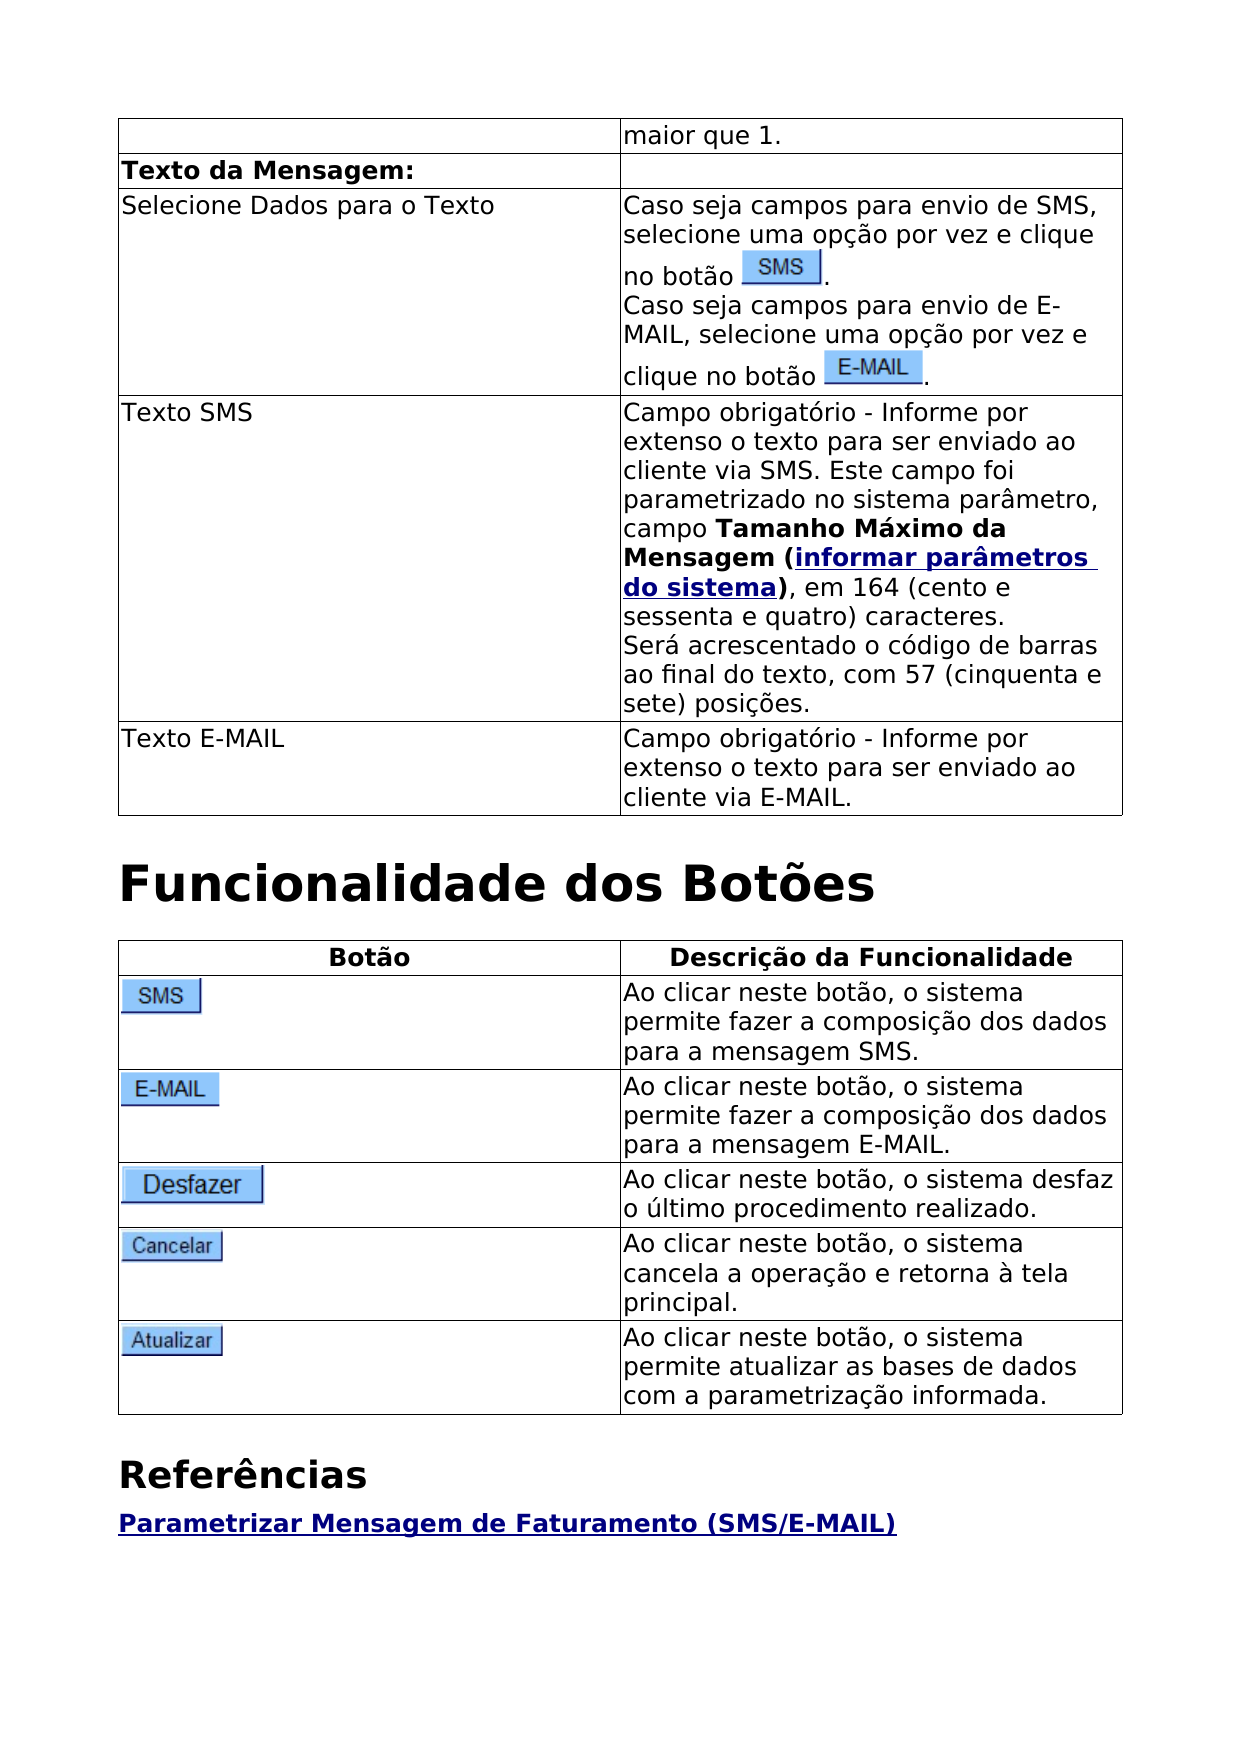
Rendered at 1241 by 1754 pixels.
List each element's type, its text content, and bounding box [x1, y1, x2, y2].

picture [121, 1229, 223, 1263]
table_cell Ao clicar neste botão, o sistema permite fazer a composição dos dados para a mensagem SMS. [621, 976, 1122, 1069]
table_header Descrição da Funcionalidade [621, 941, 1122, 975]
table_cell Campo obrigatório - Informe por extenso o texto para ser enviado ao cliente via E-MAIL. [621, 722, 1122, 815]
table_cell Campo obrigatório - Informe por extenso o texto para ser enviado ao cliente via SMS. Este campo foi parametrizado no sistema parâmetro, campo Tamanho Máximo da Mensagem (informar parâmetros do sistema), em 164 (cento e sessenta e quatro) caracteres. Será acrescentado o código de barras ao final do texto, com 57 (cinquenta e sete) posições. [621, 396, 1122, 721]
table_cell maior que 1. [621, 119, 1122, 153]
table_cell [621, 154, 1122, 188]
table_cell [119, 1228, 620, 1320]
subtitle Funcionalidade dos Botões [118, 855, 1122, 913]
table_cell Selecione Dados para o Texto [119, 189, 620, 395]
picture [824, 350, 923, 386]
table_cell Texto E-MAIL [119, 722, 620, 815]
subtitle Referências [118, 1453, 1122, 1497]
picture [121, 1323, 223, 1356]
text Parametrizar Mensagem de Faturamento (SMS/E-MAIL) [118, 1509, 1122, 1539]
picture [121, 978, 203, 1015]
picture [121, 1071, 220, 1108]
picture [121, 1165, 265, 1205]
table_cell Texto da Mensagem: [119, 154, 620, 188]
table_cell [119, 119, 620, 153]
table_cell Ao clicar neste botão, o sistema desfaz o último procedimento realizado. [621, 1163, 1122, 1227]
table_cell Ao clicar neste botão, o sistema permite fazer a composição dos dados para a mensagem E-MAIL. [621, 1070, 1122, 1162]
table_cell [119, 1163, 620, 1227]
table_cell [119, 1070, 620, 1162]
table_cell Ao clicar neste botão, o sistema cancela a operação e retorna à tela principal. [621, 1228, 1122, 1320]
table_cell Caso seja campos para envio de SMS, selecione uma opção por vez e clique no botão . Caso seja campos para envio de E-MAIL, selecione uma opção por vez e clique no botão . [621, 189, 1122, 395]
table_cell [119, 976, 620, 1069]
picture [741, 249, 823, 286]
table_cell Texto SMS [119, 396, 620, 721]
table_cell Ao clicar neste botão, o sistema permite atualizar as bases de dados com a parametrização informada. [621, 1321, 1122, 1413]
table_cell [119, 1321, 620, 1413]
table_header Botão [119, 941, 620, 975]
